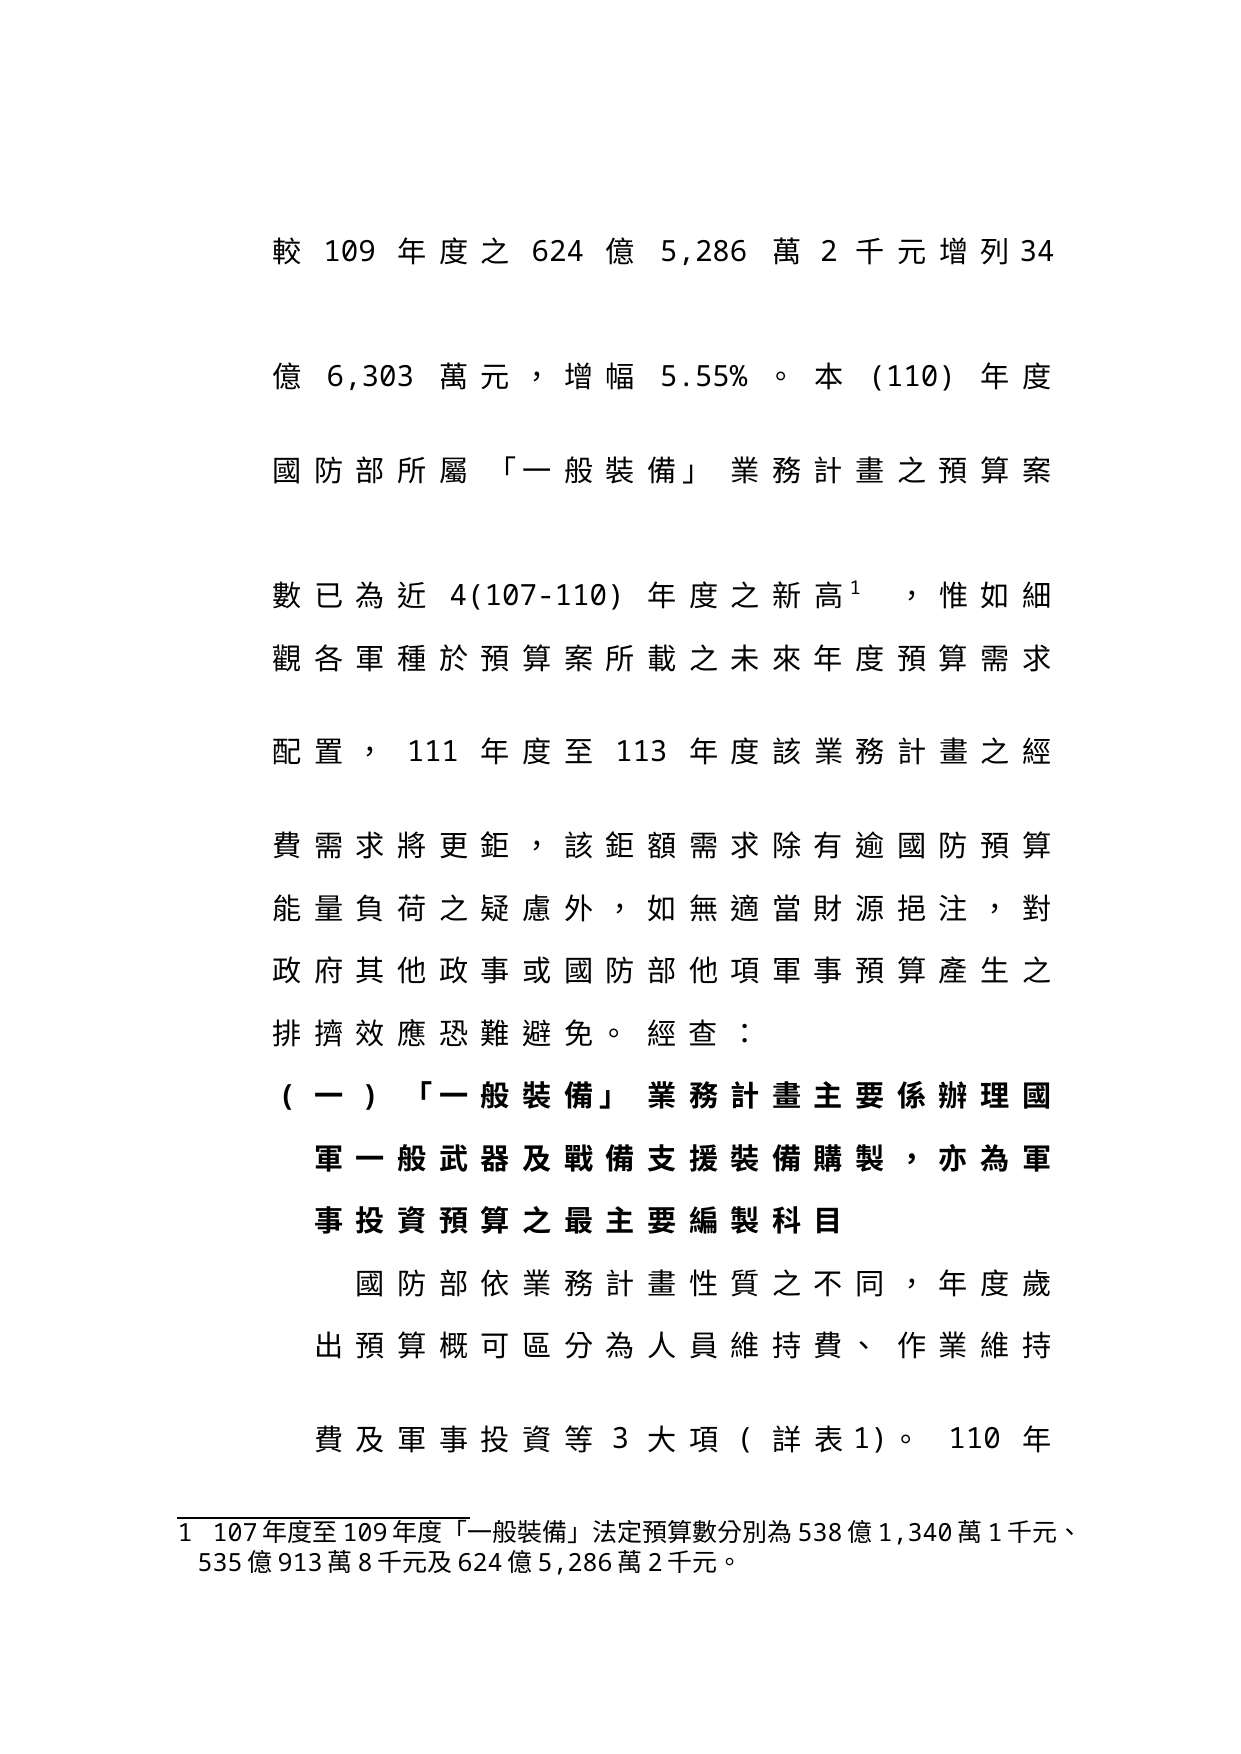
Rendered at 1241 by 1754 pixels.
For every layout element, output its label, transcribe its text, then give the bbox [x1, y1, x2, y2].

text 國防部依業務計畫性質之不同，年度歲出預算概可區分為人員維持費、作業維持費及軍事投資等3大項(詳表1)。110年 [271, 1240, 1058, 1490]
text 依110年度國防部所屬單位預算書之「歲出機關別預算表」顯示，該年度「一般裝備」業務計畫共編列659億1,589萬2千元，較109年度之624億5,286萬2千元增列34億6,303萬元，增幅5.55%。本(110)年度國防部所屬「一般裝備」業務計畫之預算案數已為近4(107-110)年度之新高，惟如細觀各軍種於預算案所載之未來年度預算需求配置，111年度至113年度該業務計畫之經費需求將更鉅，該鉅額需求除有逾國防預算能量負荷之疑慮外，如無適當財源挹注，對政府其他政事或國防部他項軍事預算產生之排擠效應恐難避免。經查： [242, 177, 1058, 1052]
text 107年度至109年度「一般裝備」法定預算數分別為538億1,340萬1千元、535億913萬8千元及624億5,286萬2千元。 [177, 1518, 1063, 1577]
text (一)「一般裝備」業務計畫主要係辦理國軍一般武器及戰備支援裝備購製，亦為軍事投資預算之最主要編製科目 [242, 1052, 1058, 1240]
